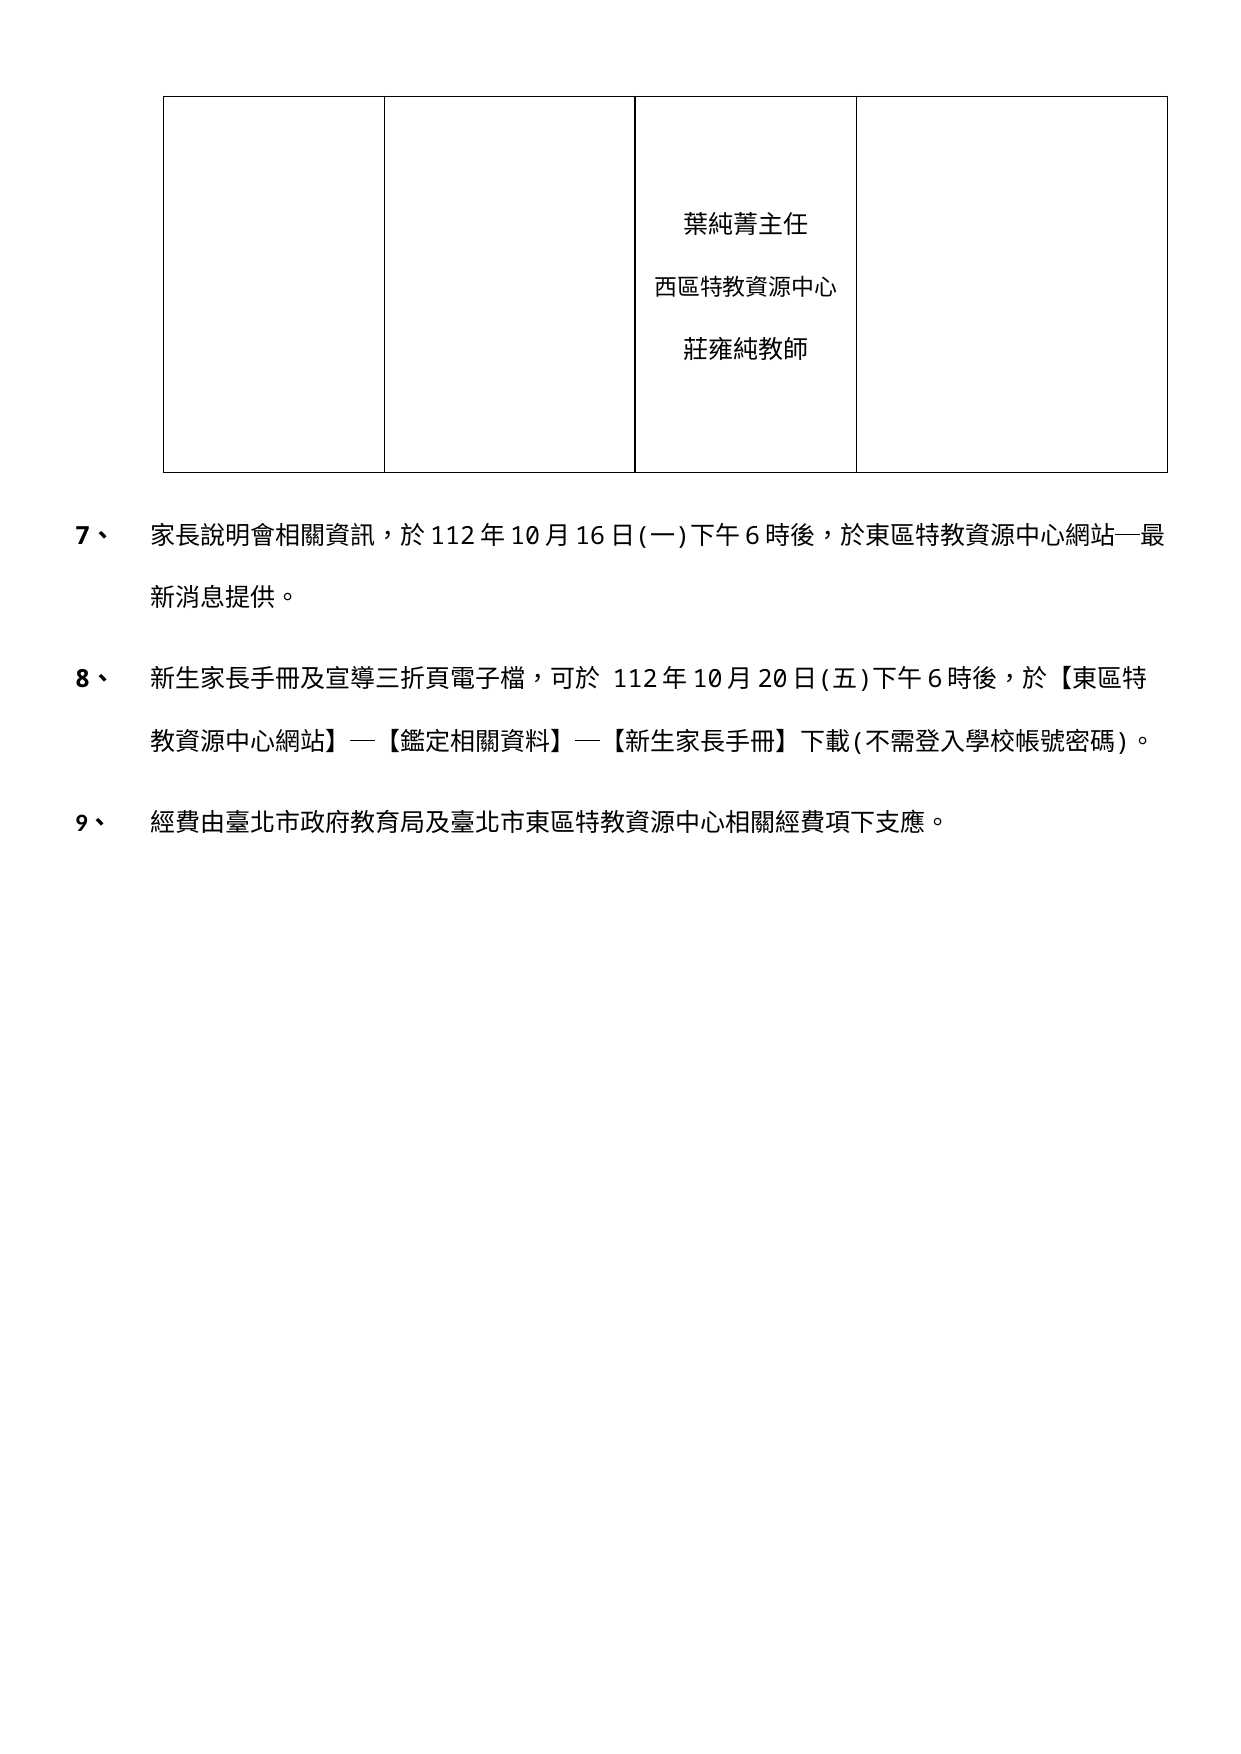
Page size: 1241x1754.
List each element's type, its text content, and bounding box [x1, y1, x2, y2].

table_cell YOUTUBE直播 連結 https://reurl.cc/0ZZRGb [857, 97, 1167, 472]
list 經費由臺北市政府教育局及臺北市東區特教資源中心相關經費項下支應。 [75, 779, 1165, 842]
list 家長說明會相關資訊，於112年10月16日(一)下午6時後，於東區特教資源中心網站─最新消息提供。 [75, 492, 1165, 617]
list 新生家長手冊及宣導三折頁電子檔，可於 112年10月20日(五)下午6時後，於【東區特教資源中心網站】─【鑑定相關資料】─【新生家長手冊】下載(不需登入學校帳號密碼)。 [75, 635, 1165, 760]
table_cell 葉純菁主任 西區特教資源中心 莊雍純教師 [636, 97, 856, 472]
table_cell [164, 97, 384, 472]
table_cell [385, 97, 634, 472]
